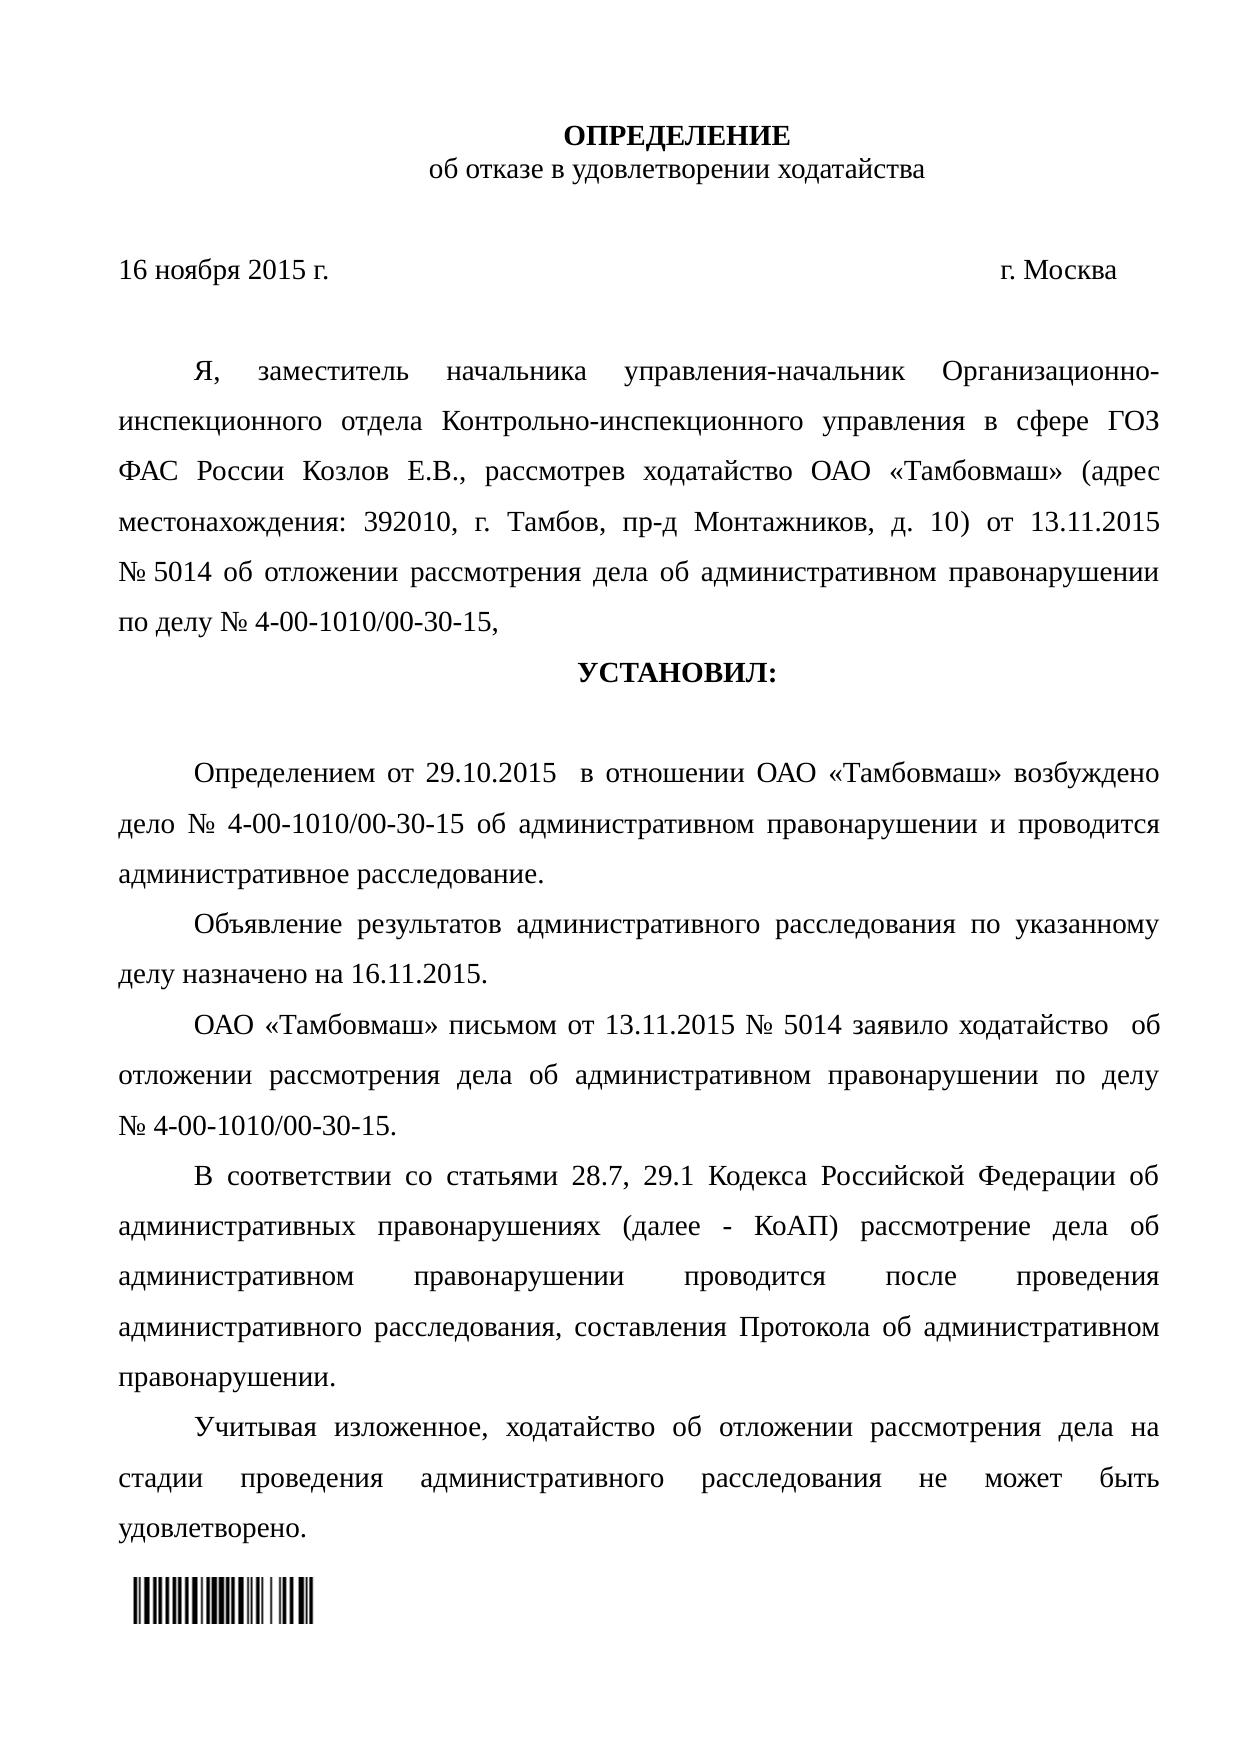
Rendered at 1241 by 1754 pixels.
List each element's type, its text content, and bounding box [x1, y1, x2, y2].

text УСТАНОВИЛ: [118, 655, 1160, 688]
picture [118, 1577, 331, 1624]
text Я, заместитель начальника управления-начальник Организационно-инспекционного отдела Контрольно-инспекционного управления в сфере ГОЗ ФАС России Козлов Е.В., рассмотрев ходатайство ОАО «Тамбовмаш» (адрес местонахождения: 392010, г. Тамбов, пр-д Монтажников, д. 10) от 13.11.2015 № 5014 об отложении рассмотрения дела об административном правонарушении по делу № 4-00-1010/00-30-15, [118, 353, 1160, 638]
text Учитывая изложенное, ходатайство об отложении рассмотрения дела на стадии проведения административного расследования не может быть удовлетворено. [118, 1409, 1160, 1544]
text ОАО «Тамбовмаш» письмом от 13.11.2015 № 5014 заявило ходатайство об отложении рассмотрения дела об административном правонарушении по делу № 4-00-1010/00-30-15. [118, 1007, 1160, 1141]
text 16 ноября 2015 г. г. Москва [118, 252, 1160, 286]
text Определением от 29.10.2015 в отношении ОАО «Тамбовмаш» возбуждено дело № 4-00-1010/00-30-15 об административном правонарушении и проводится административное расследование. [118, 755, 1160, 889]
text ОПРЕДЕЛЕНИЕ [118, 118, 1160, 152]
text Объявление результатов административного расследования по указанному делу назначено на 16.11.2015. [118, 906, 1160, 990]
text об отказе в удовлетворении ходатайства [118, 152, 1160, 185]
text В соответствии со статьями 28.7, 29.1 Кодекса Российской Федерации об административных правонарушениях (далее - КоАП) рассмотрение дела об административном правонарушении проводится после проведения административного расследования, составления Протокола об административном правонарушении. [118, 1158, 1160, 1393]
